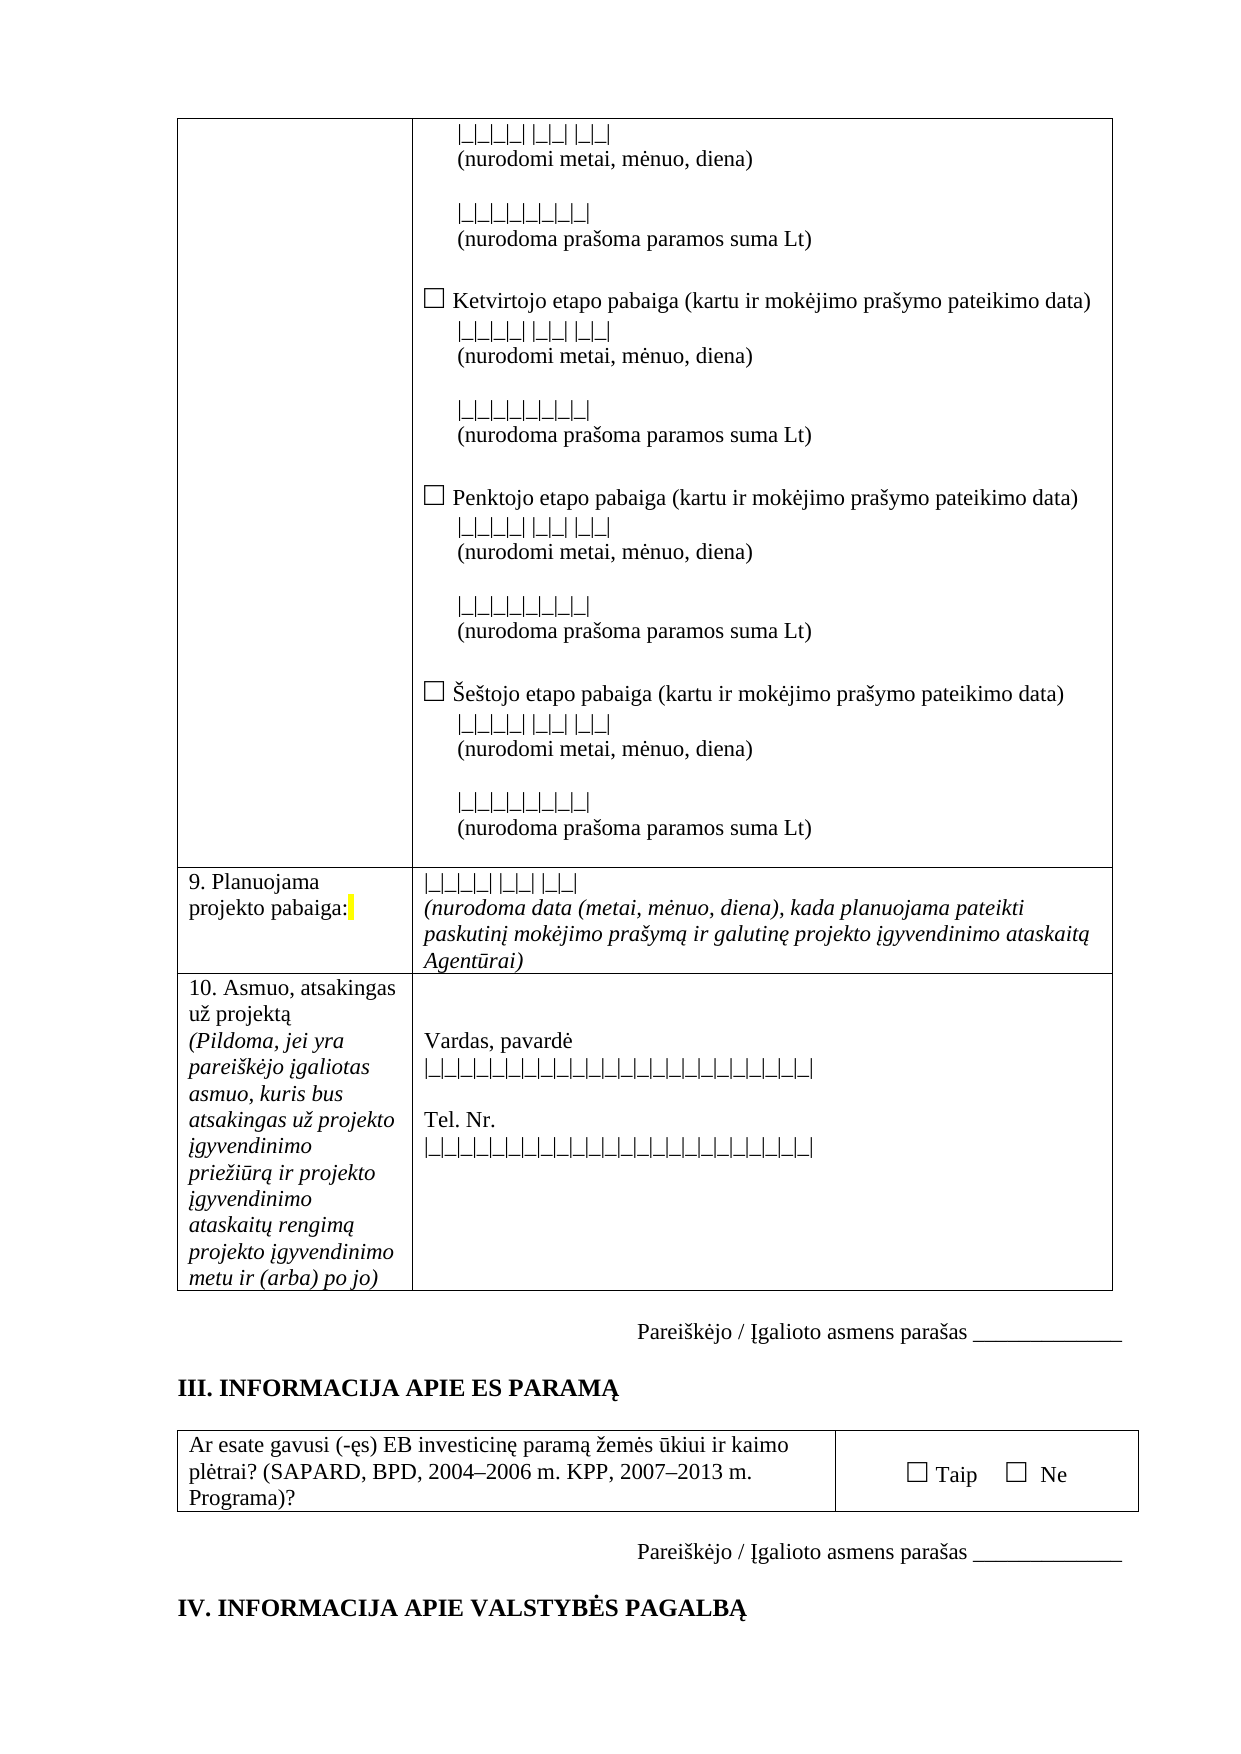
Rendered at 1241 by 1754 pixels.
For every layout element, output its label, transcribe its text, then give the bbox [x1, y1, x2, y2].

table_cell Vardas, pavardė |_|_|_|_|_|_|_|_|_|_|_|_|_|_|_|_|_|_|_|_|_|_|_|_| Tel. Nr. |_|_|_|_|_|_|_|_|_|_|_|_|_|_|_|_|_|_|_|_|_|_|_|_| [413, 974, 1112, 1290]
table_cell 9. Planuojama projekto pabaiga: [178, 868, 412, 973]
table_cell 10. Asmuo, atsakingas už projektą (Pildoma, jei yra pareiškėjo įgaliotas asmuo, kuris bus atsakingas už projekto įgyvendinimo priežiūrą ir projekto įgyvendinimo ataskaitų rengimą projekto įgyvendinimo metu ir (arba) po jo) [178, 974, 412, 1290]
text Pareiškėjo / Įgalioto asmens parašas _____________ [177, 1538, 1122, 1564]
text IV. INFORMACIJA APIE VALSTYBĖS PAGALBĄ [177, 1593, 1122, 1622]
table_header Ar esate gavusi (-ęs) EB investicinę paramą žemės ūkiui ir kaimo plėtrai? (SAPARD, BPD, 2004–2006 m. KPP, 2007–2013 m. Programa)? [178, 1431, 835, 1511]
table_cell |_|_|_|_| |_|_| |_|_| (nurodomi metai, mėnuo, diena) |_|_|_|_|_|_|_|_| (nurodoma prašoma paramos suma Lt) □ Ketvirtojo etapo pabaiga (kartu ir mokėjimo prašymo pateikimo data) |_|_|_|_| |_|_| |_|_| (nurodomi metai, mėnuo, diena) |_|_|_|_|_|_|_|_| (nurodoma prašoma paramos suma Lt) □ Penktojo etapo pabaiga (kartu ir mokėjimo prašymo pateikimo data) |_|_|_|_| |_|_| |_|_| (nurodomi metai, mėnuo, diena) |_|_|_|_|_|_|_|_| (nurodoma prašoma paramos suma Lt) □ Šeštojo etapo pabaiga (kartu ir mokėjimo prašymo pateikimo data) |_|_|_|_| |_|_| |_|_| (nurodomi metai, mėnuo, diena) |_|_|_|_|_|_|_|_| (nurodoma prašoma paramos suma Lt) [413, 119, 1112, 867]
table_cell |_|_|_|_| |_|_| |_|_| (nurodoma data (metai, mėnuo, diena), kada planuojama pateikti paskutinį mokėjimo prašymą ir galutinę projekto įgyvendinimo ataskaitą Agentūrai) [413, 868, 1112, 973]
table_cell [178, 119, 412, 867]
table_header □ Taip □ Ne [836, 1431, 1138, 1511]
text Pareiškėjo / Įgalioto asmens parašas _____________ [177, 1318, 1122, 1344]
text III. INFORMACIJA APIE ES PARAMĄ [177, 1373, 1122, 1402]
